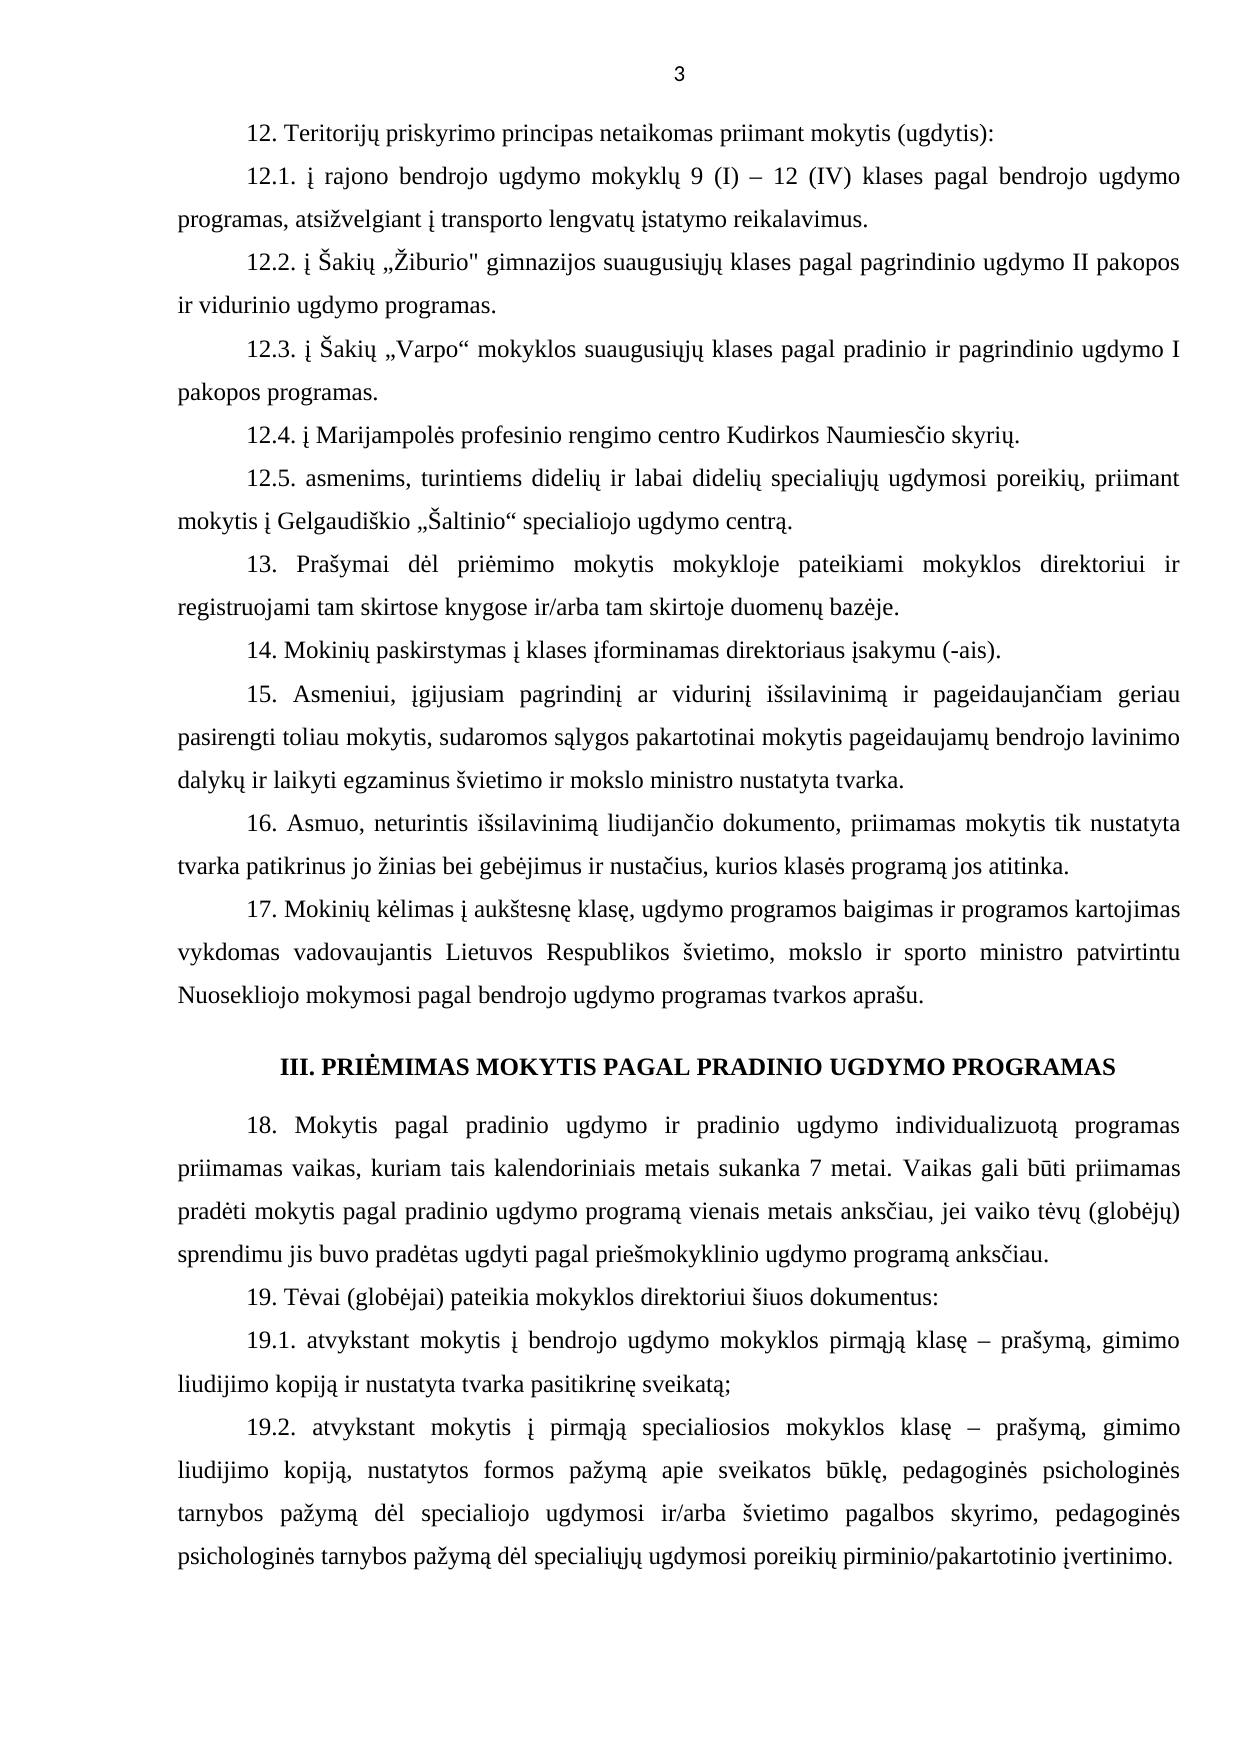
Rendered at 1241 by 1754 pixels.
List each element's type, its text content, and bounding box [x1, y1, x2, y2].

text 18. Mokytis pagal pradinio ugdymo ir pradinio ugdymo individualizuotą programas priimamas vaikas, kuriam tais kalendoriniais metais sukanka 7 metai. Vaikas gali būti priimamas pradėti mokytis pagal pradinio ugdymo programą vienais metais anksčiau, jei vaiko tėvų (globėjų) sprendimu jis buvo pradėtas ugdyti pagal priešmokyklinio ugdymo programą anksčiau. [177, 1110, 1181, 1268]
text 15. Asmeniui, įgijusiam pagrindinį ar vidurinį išsilavinimą ir pageidaujančiam geriau pasirengti toliau mokytis, sudaromos sąlygos pakartotinai mokytis pageidaujamų bendrojo lavinimo dalykų ir laikyti egzaminus švietimo ir mokslo ministro nustatyta tvarka. [177, 679, 1181, 794]
text 13. Prašymai dėl priėmimo mokytis mokykloje pateikiami mokyklos direktoriui ir registruojami tam skirtose knygose ir/arba tam skirtoje duomenų bazėje. [177, 549, 1181, 621]
text 16. Asmuo, neturintis išsilavinimą liudijančio dokumento, priimamas mokytis tik nustatyta tvarka patikrinus jo žinias bei gebėjimus ir nustačius, kurios klasės programą jos atitinka. [177, 808, 1181, 880]
text 12.1. į rajono bendrojo ugdymo mokyklų 9 (I) – 12 (IV) klases pagal bendrojo ugdymo programas, atsižvelgiant į transporto lengvatų įstatymo reikalavimus. [177, 161, 1181, 233]
text 19. Tėvai (globėjai) pateikia mokyklos direktoriui šiuos dokumentus: [177, 1282, 1181, 1311]
text 12.4. į Marijampolės profesinio rengimo centro Kudirkos Naumiesčio skyrių. [177, 420, 1181, 449]
text 12.2. į Šakių „Žiburio" gimnazijos suaugusiųjų klases pagal pagrindinio ugdymo II pakopos ir vidurinio ugdymo programas. [177, 247, 1181, 319]
text 12. Teritorijų priskyrimo principas netaikomas priimant mokytis (ugdytis): [177, 118, 1181, 147]
text 14. Mokinių paskirstymas į klases įforminamas direktoriaus įsakymu (-ais). [177, 636, 1181, 664]
text 19.2. atvykstant mokytis į pirmąją specialiosios mokyklos klasę – prašymą, gimimo liudijimo kopiją, nustatytos formos pažymą apie sveikatos būklę, pedagoginės psichologinės tarnybos pažymą dėl specialiojo ugdymosi ir/arba švietimo pagalbos skyrimo, pedagoginės psichologinės tarnybos pažymą dėl specialiųjų ugdymosi poreikių pirminio/pakartotinio įvertinimo. [177, 1412, 1181, 1570]
text 17. Mokinių kėlimas į aukštesnę klasę, ugdymo programos baigimas ir programos kartojimas vykdomas vadovaujantis Lietuvos Respublikos švietimo, mokslo ir sporto ministro patvirtintu Nuosekliojo mokymosi pagal bendrojo ugdymo programas tvarkos aprašu. [177, 894, 1181, 1009]
text 19.1. atvykstant mokytis į bendrojo ugdymo mokyklos pirmąją klasę – prašymą, gimimo liudijimo kopiją ir nustatyta tvarka pasitikrinę sveikatą; [177, 1326, 1181, 1397]
text 12.5. asmenims, turintiems didelių ir labai didelių specialiųjų ugdymosi poreikių, priimant mokytis į Gelgaudiškio „Šaltinio“ specialiojo ugdymo centrą. [177, 463, 1181, 535]
text III. PRIĖMIMAS MOKYTIS PAGAL PRADINIO UGDYMO PROGRAMAS [215, 1052, 1181, 1081]
text 12.3. į Šakių „Varpo“ mokyklos suaugusiųjų klases pagal pradinio ir pagrindinio ugdymo I pakopos programas. [177, 334, 1181, 406]
